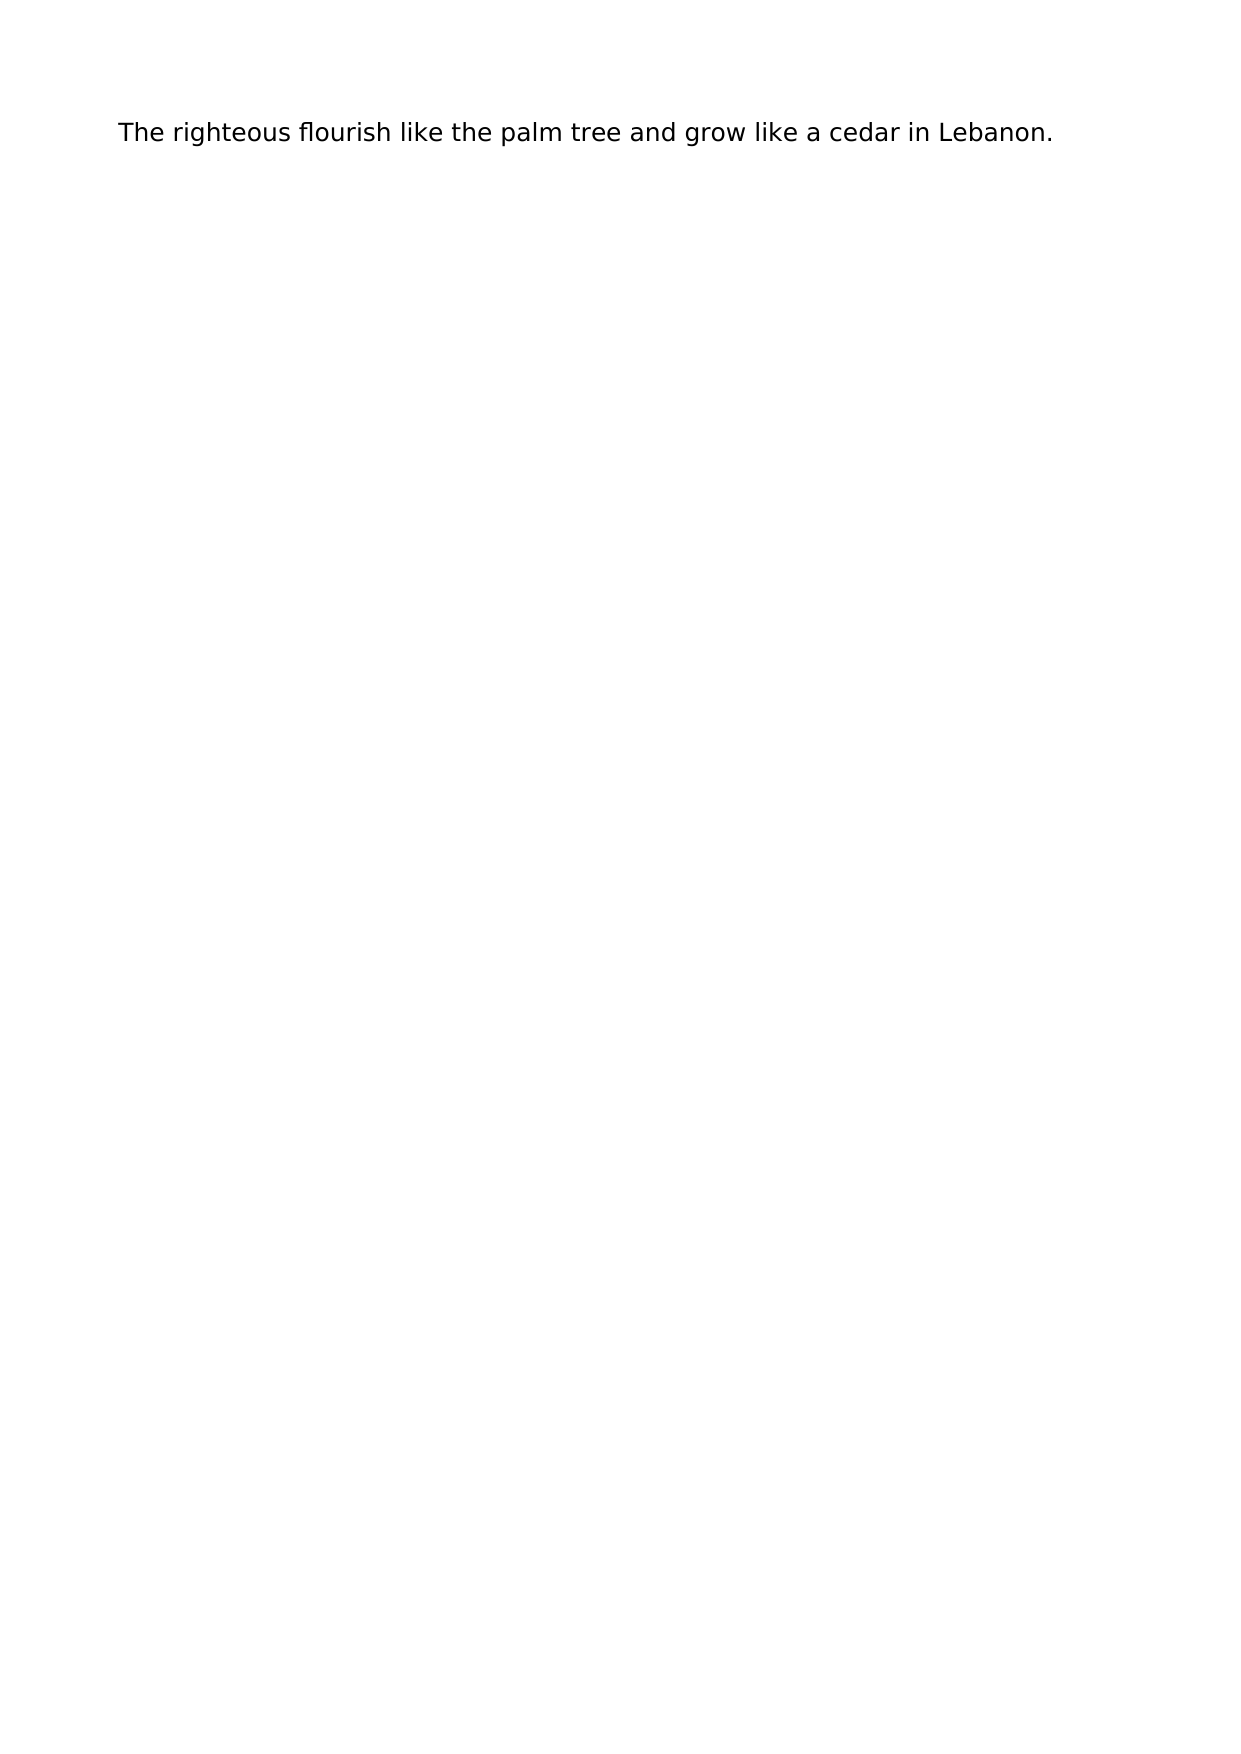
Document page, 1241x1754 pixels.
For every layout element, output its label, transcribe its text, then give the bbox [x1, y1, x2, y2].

text The righteous flourish like the palm tree and grow like a cedar in Lebanon. [118, 118, 1122, 147]
